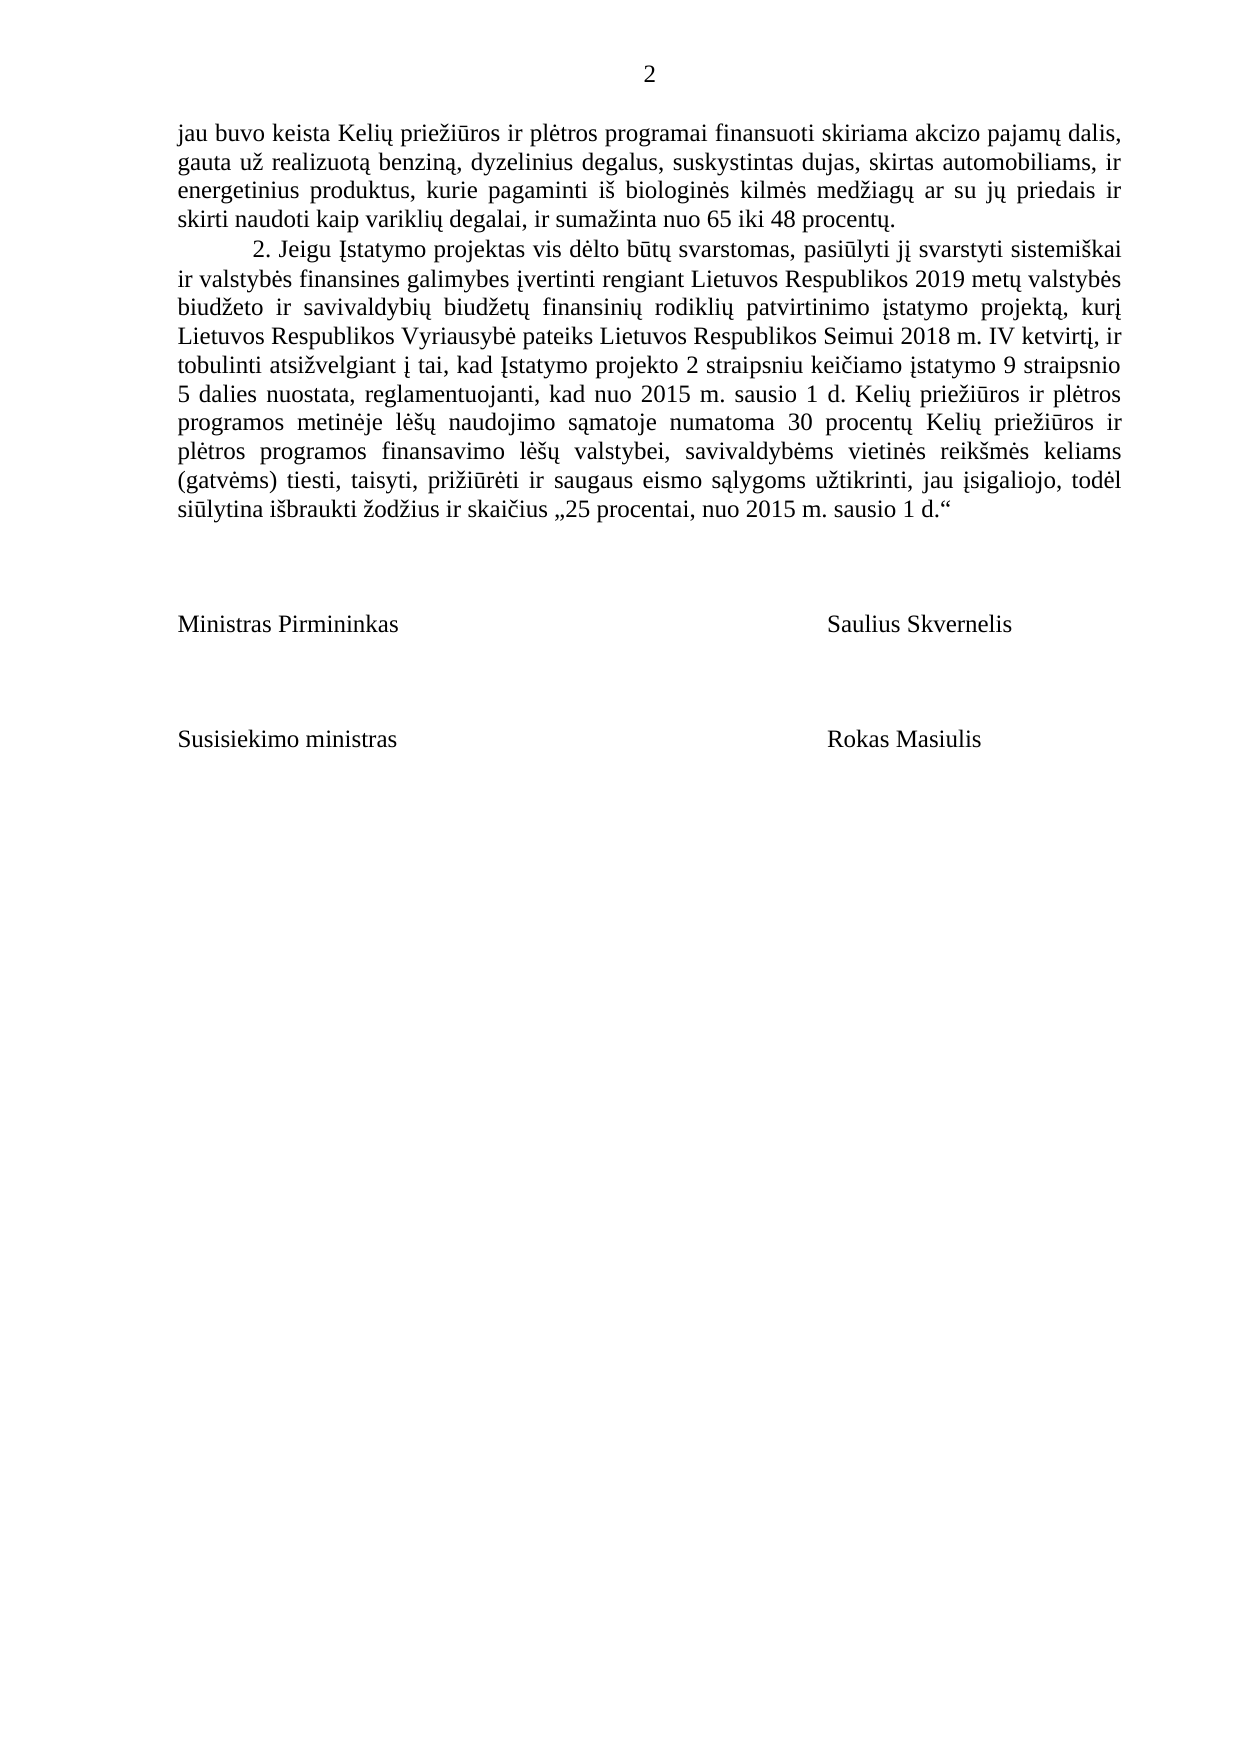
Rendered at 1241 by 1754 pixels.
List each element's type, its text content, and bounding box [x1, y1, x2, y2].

text jau buvo keista Kelių priežiūros ir plėtros programai finansuoti skiriama akcizo pajamų dalis, gauta už realizuotą benziną, dyzelinius degalus, suskystintas dujas, skirtas automobiliams, ir energetinius produktus, kurie pagaminti iš biologinės kilmės medžiagų ar su jų priedais ir skirti naudoti kaip variklių degalai, ir sumažinta nuo 65 iki 48 procentų. [177, 118, 1122, 233]
text 2. Jeigu Įstatymo projektas vis dėlto būtų svarstomas, pasiūlyti jį svarstyti sistemiškai ir valstybės finansines galimybes įvertinti rengiant Lietuvos Respublikos 2019 metų valstybės biudžeto ir savivaldybių biudžetų finansinių rodiklių patvirtinimo įstatymo projektą, kurį Lietuvos Respublikos Vyriausybė pateiks Lietuvos Respublikos Seimui 2018 m. IV ketvirtį, ir tobulinti atsižvelgiant į tai, kad Įstatymo projekto 2 straipsniu keičiamo įstatymo 9 straipsnio 5 dalies nuostata, reglamentuojanti, kad nuo 2015 m. sausio 1 d. Kelių priežiūros ir plėtros programos metinėje lėšų naudojimo sąmatoje numatoma 30 procentų Kelių priežiūros ir plėtros programos finansavimo lėšų valstybei, savivaldybėms vietinės reikšmės keliams (gatvėms) tiesti, taisyti, prižiūrėti ir saugaus eismo sąlygoms užtikrinti, jau įsigaliojo, todėl siūlytina išbraukti žodžius ir skaičius „25 procentai, nuo 2015 m. sausio 1 d.“ [177, 233, 1122, 522]
text Susisiekimo ministras Rokas Masiulis [177, 724, 1122, 752]
text Ministras Pirmininkas Saulius Skvernelis [177, 609, 1122, 637]
